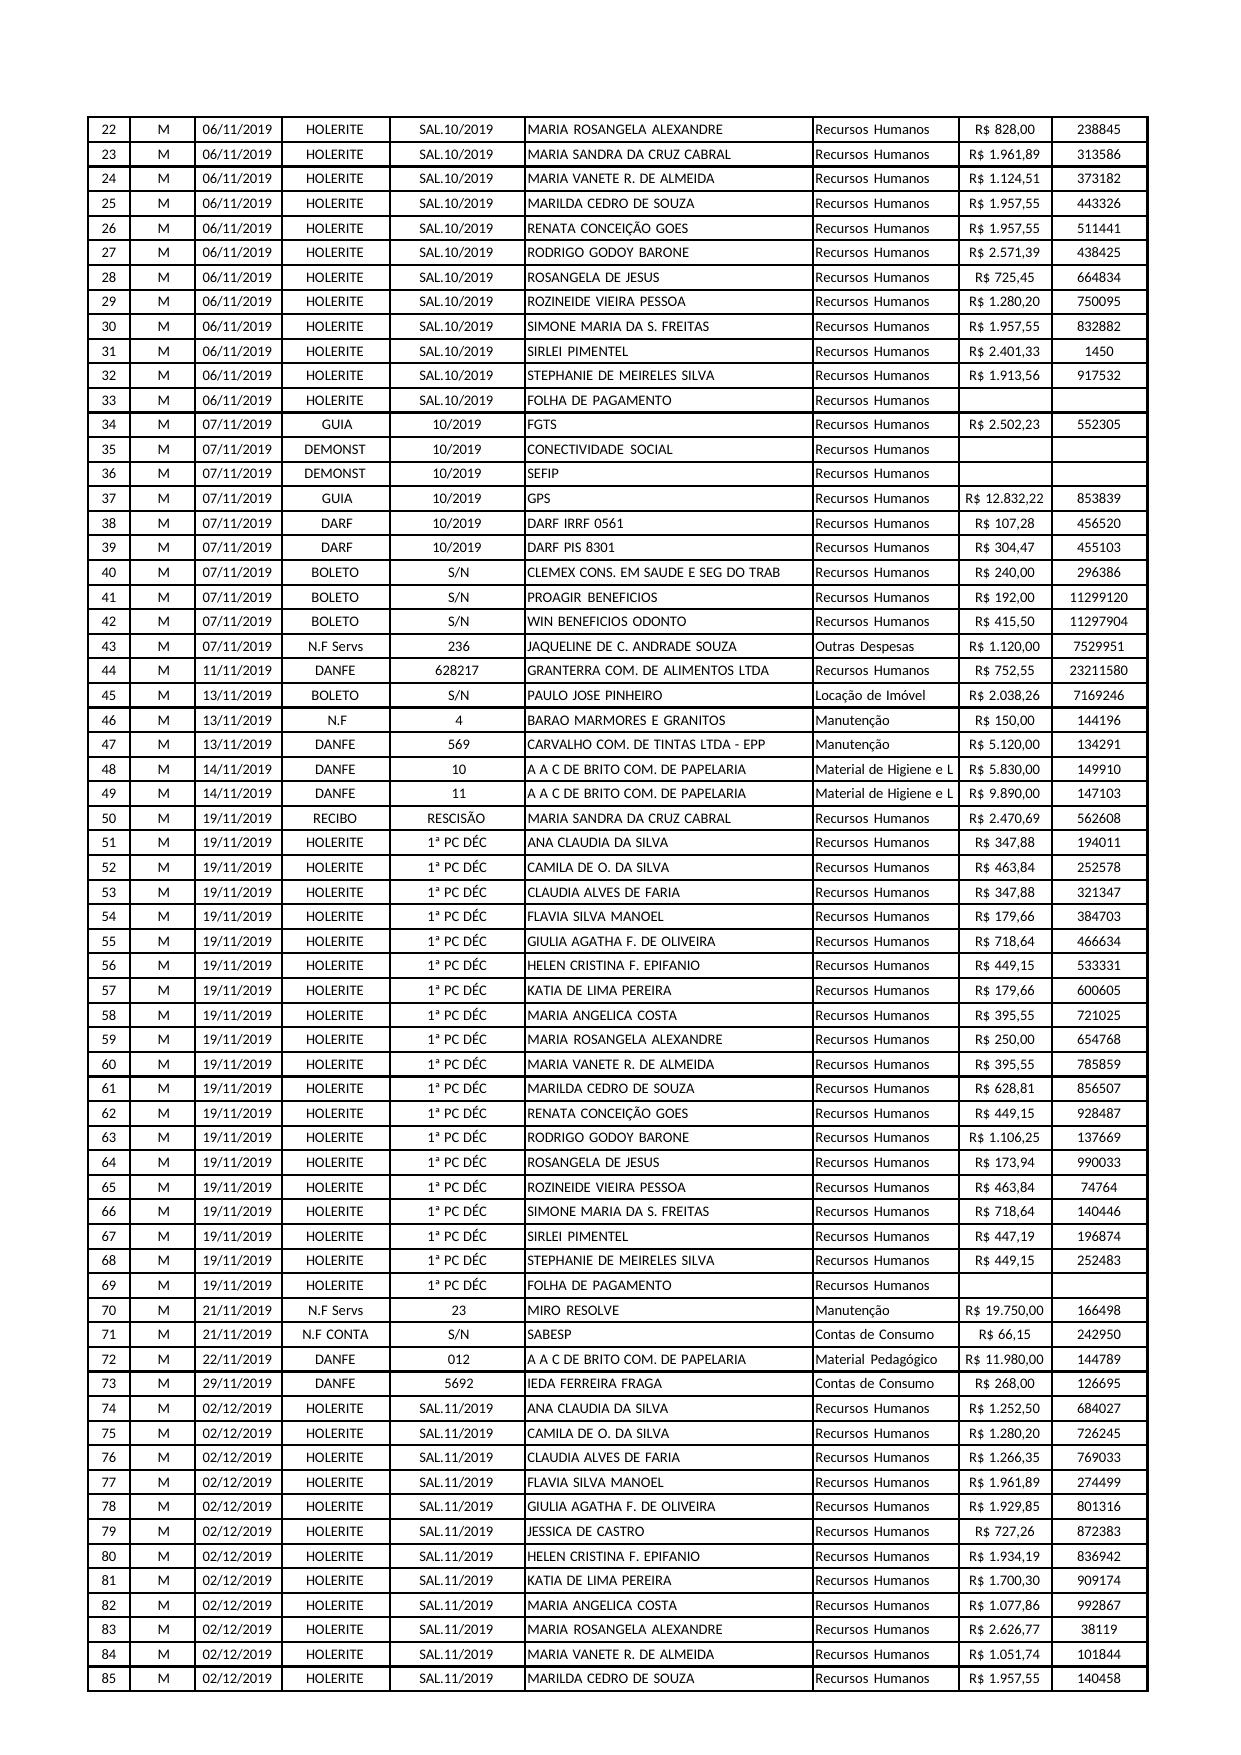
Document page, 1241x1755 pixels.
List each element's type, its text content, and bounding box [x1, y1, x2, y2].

table_cell 166498 [1053, 1299, 1146, 1321]
table_cell Recursos Humanos [814, 1471, 958, 1493]
table_cell HOLERITE [283, 192, 389, 215]
table_cell HOLERITE [283, 1176, 389, 1198]
table_cell R$ 463,84 [960, 856, 1051, 878]
table_cell 13/11/2019 [196, 684, 281, 706]
table_cell 23211580 [1053, 659, 1146, 682]
table_cell M [131, 168, 194, 190]
table_cell 23 [89, 143, 129, 165]
table_cell HOLERITE [283, 954, 389, 977]
table_cell HELEN CRISTINA F. EPIFANIO [526, 954, 812, 977]
table_cell 1ª PC DÉC [391, 1274, 524, 1297]
table_cell MARIA VANETE R. DE ALMEIDA [526, 1643, 812, 1665]
table_cell 11/11/2019 [196, 659, 281, 682]
table_cell Recursos Humanos [814, 659, 958, 682]
table_cell R$ 9.890,00 [960, 782, 1051, 805]
table_cell SAL.10/2019 [391, 168, 524, 190]
table_cell 13/11/2019 [196, 733, 281, 756]
table_header MARIA ROSANGELA ALEXANDRE [526, 118, 812, 141]
table_cell 1ª PC DÉC [391, 831, 524, 854]
table_cell M [131, 340, 194, 362]
table_cell MARIA SANDRA DA CRUZ CABRAL [526, 143, 812, 165]
table_cell 126695 [1053, 1373, 1146, 1395]
table_cell Recursos Humanos [814, 954, 958, 977]
table_cell SAL.11/2019 [391, 1643, 524, 1665]
table_cell 83 [89, 1618, 129, 1641]
table_cell M [131, 315, 194, 338]
table_cell SEFIP [526, 463, 812, 485]
table_cell 06/11/2019 [196, 291, 281, 313]
table_cell HOLERITE [283, 1004, 389, 1026]
table_header 06/11/2019 [196, 118, 281, 141]
table_cell SAL.11/2019 [391, 1668, 524, 1690]
table_cell 990033 [1053, 1151, 1146, 1174]
table_cell 29 [89, 291, 129, 313]
table_cell 10/2019 [391, 536, 524, 559]
table_cell 252578 [1053, 856, 1146, 878]
table_cell 19/11/2019 [196, 1028, 281, 1051]
table_cell ROSANGELA DE JESUS [526, 1151, 812, 1174]
table_cell 1ª PC DÉC [391, 1004, 524, 1026]
table_cell MARIA ANGELICA COSTA [526, 1594, 812, 1616]
table_cell HOLERITE [283, 1594, 389, 1616]
table_cell 455103 [1053, 536, 1146, 559]
table_cell 40 [89, 561, 129, 583]
table_cell Contas de Consumo [814, 1373, 958, 1395]
table_cell N.F [283, 709, 389, 731]
table_cell HOLERITE [283, 364, 389, 387]
table_cell 134291 [1053, 733, 1146, 756]
table_cell 06/11/2019 [196, 266, 281, 288]
table_cell 07/11/2019 [196, 438, 281, 461]
table_cell 10 [391, 758, 524, 780]
table_cell HOLERITE [283, 1127, 389, 1149]
table_cell 19/11/2019 [196, 856, 281, 878]
table_cell 1ª PC DÉC [391, 1028, 524, 1051]
table_cell DARF PIS 8301 [526, 536, 812, 559]
table_cell SAL.11/2019 [391, 1397, 524, 1419]
table_cell N.F Servs [283, 635, 389, 657]
table_cell 14/11/2019 [196, 758, 281, 780]
table_cell HOLERITE [283, 143, 389, 165]
table_cell CLAUDIA ALVES DE FARIA [526, 1446, 812, 1469]
table_cell M [131, 561, 194, 583]
table_cell M [131, 1569, 194, 1592]
table_cell 533331 [1053, 954, 1146, 977]
table_cell SABESP [526, 1323, 812, 1346]
table_cell 19/11/2019 [196, 1151, 281, 1174]
table_cell 53 [89, 881, 129, 903]
table_cell 19/11/2019 [196, 905, 281, 928]
table_cell Manutenção [814, 733, 958, 756]
table_cell M [131, 143, 194, 165]
table_cell 917532 [1053, 364, 1146, 387]
table_cell FGTS [526, 414, 812, 436]
table_cell Contas de Consumo [814, 1323, 958, 1346]
table_cell Recursos Humanos [814, 561, 958, 583]
table_cell 1450 [1053, 340, 1146, 362]
table_cell 44 [89, 659, 129, 682]
table_cell 1ª PC DÉC [391, 1053, 524, 1075]
table_cell HOLERITE [283, 217, 389, 239]
table_cell 654768 [1053, 1028, 1146, 1051]
table_cell 19/11/2019 [196, 881, 281, 903]
table_cell 769033 [1053, 1446, 1146, 1469]
table_cell 29/11/2019 [196, 1373, 281, 1395]
table_cell M [131, 1053, 194, 1075]
table_cell SAL.11/2019 [391, 1446, 524, 1469]
table_cell 06/11/2019 [196, 340, 281, 362]
table_cell HOLERITE [283, 1053, 389, 1075]
table_cell R$ 415,50 [960, 610, 1051, 633]
table_cell 52 [89, 856, 129, 878]
table_cell 24 [89, 168, 129, 190]
table_cell 61 [89, 1078, 129, 1100]
table_cell MARIA VANETE R. DE ALMEIDA [526, 1053, 812, 1075]
table_cell M [131, 389, 194, 411]
table_cell BOLETO [283, 561, 389, 583]
table_cell 909174 [1053, 1569, 1146, 1592]
table_cell Recursos Humanos [814, 217, 958, 239]
table_cell 63 [89, 1127, 129, 1149]
table_cell HOLERITE [283, 1225, 389, 1247]
table_cell 66 [89, 1200, 129, 1223]
table_cell ROZINEIDE VIEIRA PESSOA [526, 291, 812, 313]
table_cell CARVALHO COM. DE TINTAS LTDA - EPP [526, 733, 812, 756]
table_cell BOLETO [283, 610, 389, 633]
table_cell GUIA [283, 487, 389, 510]
table_cell 726245 [1053, 1422, 1146, 1444]
table_cell M [131, 1618, 194, 1641]
table_cell 06/11/2019 [196, 143, 281, 165]
table_cell 1ª PC DÉC [391, 954, 524, 977]
table_cell M [131, 1250, 194, 1272]
table_cell M [131, 463, 194, 485]
table_cell MARILDA CEDRO DE SOUZA [526, 1668, 812, 1690]
table_cell M [131, 512, 194, 534]
table_cell Recursos Humanos [814, 807, 958, 829]
table_cell [1053, 1274, 1146, 1297]
table_cell HOLERITE [283, 1643, 389, 1665]
table_cell Recursos Humanos [814, 463, 958, 485]
table_cell M [131, 241, 194, 264]
table_cell SAL.10/2019 [391, 217, 524, 239]
table_cell SAL.10/2019 [391, 340, 524, 362]
table_cell 466634 [1053, 930, 1146, 952]
table_cell 236 [391, 635, 524, 657]
table_cell 60 [89, 1053, 129, 1075]
table_cell Recursos Humanos [814, 438, 958, 461]
table_cell Recursos Humanos [814, 831, 958, 854]
table_cell R$ 1.929,85 [960, 1495, 1051, 1518]
table_cell R$ 12.832,22 [960, 487, 1051, 510]
table_cell 140458 [1053, 1668, 1146, 1690]
table_cell 80 [89, 1545, 129, 1567]
table_cell 34 [89, 414, 129, 436]
table_cell 928487 [1053, 1102, 1146, 1124]
table_cell 49 [89, 782, 129, 805]
table_cell ANA CLAUDIA DA SILVA [526, 1397, 812, 1419]
table_header M [131, 118, 194, 141]
table_cell 76 [89, 1446, 129, 1469]
table_cell 1ª PC DÉC [391, 856, 524, 878]
table_cell STEPHANIE DE MEIRELES SILVA [526, 1250, 812, 1272]
table_cell 02/12/2019 [196, 1643, 281, 1665]
table_cell M [131, 586, 194, 608]
table_cell R$ 179,66 [960, 979, 1051, 1002]
table_cell Recursos Humanos [814, 143, 958, 165]
table_cell 992867 [1053, 1594, 1146, 1616]
table_cell 19/11/2019 [196, 1053, 281, 1075]
table_cell 02/12/2019 [196, 1668, 281, 1690]
table_cell HOLERITE [283, 856, 389, 878]
table_cell KATIA DE LIMA PEREIRA [526, 979, 812, 1002]
table_cell [1053, 463, 1146, 485]
table_cell MARILDA CEDRO DE SOUZA [526, 1078, 812, 1100]
table_cell 45 [89, 684, 129, 706]
table_cell 77 [89, 1471, 129, 1493]
table_cell 1ª PC DÉC [391, 1151, 524, 1174]
table_cell CLAUDIA ALVES DE FARIA [526, 881, 812, 903]
table_cell M [131, 1299, 194, 1321]
table_cell 1ª PC DÉC [391, 881, 524, 903]
table_cell HOLERITE [283, 1422, 389, 1444]
table_cell Recursos Humanos [814, 930, 958, 952]
table_cell 274499 [1053, 1471, 1146, 1493]
table_cell 19/11/2019 [196, 831, 281, 854]
table_cell [960, 438, 1051, 461]
table_cell [960, 463, 1051, 485]
table_cell 801316 [1053, 1495, 1146, 1518]
table_cell 1ª PC DÉC [391, 905, 524, 928]
table_cell Recursos Humanos [814, 512, 958, 534]
table_cell 1ª PC DÉC [391, 1078, 524, 1100]
table_cell 1ª PC DÉC [391, 1176, 524, 1198]
table_cell GRANTERRA COM. DE ALIMENTOS LTDA [526, 659, 812, 682]
table_cell M [131, 930, 194, 952]
table_cell Recursos Humanos [814, 1053, 958, 1075]
table_cell Recursos Humanos [814, 1618, 958, 1641]
table_cell Recursos Humanos [814, 1643, 958, 1665]
table_cell 456520 [1053, 512, 1146, 534]
table_cell 65 [89, 1176, 129, 1198]
table_cell Recursos Humanos [814, 881, 958, 903]
table_cell 33 [89, 389, 129, 411]
table_cell M [131, 536, 194, 559]
table_cell RENATA CONCEIÇÃO GOES [526, 217, 812, 239]
table_cell 54 [89, 905, 129, 928]
table_cell JAQUELINE DE C. ANDRADE SOUZA [526, 635, 812, 657]
table_cell 48 [89, 758, 129, 780]
table_cell 46 [89, 709, 129, 731]
table_cell HOLERITE [283, 1397, 389, 1419]
table_cell 78 [89, 1495, 129, 1518]
table_cell R$ 449,15 [960, 1250, 1051, 1272]
table_cell SAL.11/2019 [391, 1594, 524, 1616]
table_cell Recursos Humanos [814, 1225, 958, 1247]
table_cell IEDA FERREIRA FRAGA [526, 1373, 812, 1395]
table_cell 296386 [1053, 561, 1146, 583]
table_cell R$ 19.750,00 [960, 1299, 1051, 1321]
table_cell R$ 1.077,86 [960, 1594, 1051, 1616]
table_cell HOLERITE [283, 1668, 389, 1690]
table_header 238845 [1053, 118, 1146, 141]
table_cell 75 [89, 1422, 129, 1444]
table_cell N.F CONTA [283, 1323, 389, 1346]
table_cell RENATA CONCEIÇÃO GOES [526, 1102, 812, 1124]
table_cell 149910 [1053, 758, 1146, 780]
table_cell HOLERITE [283, 979, 389, 1002]
table_cell R$ 347,88 [960, 881, 1051, 903]
table_cell R$ 447,19 [960, 1225, 1051, 1247]
table_cell 832882 [1053, 315, 1146, 338]
table_cell R$ 1.961,89 [960, 1471, 1051, 1493]
table_cell SIRLEI PIMENTEL [526, 340, 812, 362]
table_cell 02/12/2019 [196, 1422, 281, 1444]
table_cell 721025 [1053, 1004, 1146, 1026]
table_cell 42 [89, 610, 129, 633]
table_cell Recursos Humanos [814, 905, 958, 928]
table_cell Recursos Humanos [814, 1078, 958, 1100]
table_cell SAL.10/2019 [391, 364, 524, 387]
table_cell R$ 1.957,55 [960, 1668, 1051, 1690]
table_cell HOLERITE [283, 1250, 389, 1272]
table_cell FLAVIA SILVA MANOEL [526, 905, 812, 928]
table_cell Recursos Humanos [814, 1397, 958, 1419]
table_cell Recursos Humanos [814, 536, 958, 559]
table_cell 07/11/2019 [196, 512, 281, 534]
table_cell 50 [89, 807, 129, 829]
table_cell M [131, 192, 194, 215]
table_cell Recursos Humanos [814, 389, 958, 411]
table_cell [1053, 389, 1146, 411]
table_cell 02/12/2019 [196, 1397, 281, 1419]
table_cell 750095 [1053, 291, 1146, 313]
table_cell 7169246 [1053, 684, 1146, 706]
table_cell WIN BENEFICIOS ODONTO [526, 610, 812, 633]
table_cell FOLHA DE PAGAMENTO [526, 389, 812, 411]
table_cell DANFE [283, 1348, 389, 1370]
table_cell HOLERITE [283, 241, 389, 264]
table_cell M [131, 954, 194, 977]
table_cell 07/11/2019 [196, 487, 281, 510]
table_cell 06/11/2019 [196, 389, 281, 411]
table_cell R$ 2.038,26 [960, 684, 1051, 706]
table_cell M [131, 1274, 194, 1297]
table_cell FOLHA DE PAGAMENTO [526, 1274, 812, 1297]
table_cell R$ 1.957,55 [960, 315, 1051, 338]
table_cell M [131, 881, 194, 903]
table_cell M [131, 831, 194, 854]
table_cell R$ 1.106,25 [960, 1127, 1051, 1149]
table_cell M [131, 1004, 194, 1026]
table_cell 242950 [1053, 1323, 1146, 1346]
table_cell Recursos Humanos [814, 1668, 958, 1690]
table_cell R$ 2.571,39 [960, 241, 1051, 264]
table_cell Recursos Humanos [814, 610, 958, 633]
table_cell Recursos Humanos [814, 1028, 958, 1051]
table_cell SAL.10/2019 [391, 143, 524, 165]
table_cell KATIA DE LIMA PEREIRA [526, 1569, 812, 1592]
table_cell HOLERITE [283, 1151, 389, 1174]
table_cell 55 [89, 930, 129, 952]
table_cell 06/11/2019 [196, 168, 281, 190]
table_cell 02/12/2019 [196, 1594, 281, 1616]
table_cell 35 [89, 438, 129, 461]
table_cell 19/11/2019 [196, 1225, 281, 1247]
table_cell CONECTIVIDADE SOCIAL [526, 438, 812, 461]
table_cell Recursos Humanos [814, 1569, 958, 1592]
table_cell 21/11/2019 [196, 1323, 281, 1346]
table_cell HOLERITE [283, 905, 389, 928]
table_cell M [131, 610, 194, 633]
table_cell DANFE [283, 758, 389, 780]
table_cell M [131, 979, 194, 1002]
table_cell Material de Higiene e L [814, 782, 958, 805]
table_cell R$ 2.502,23 [960, 414, 1051, 436]
table_cell 19/11/2019 [196, 1004, 281, 1026]
table_cell 1ª PC DÉC [391, 1250, 524, 1272]
table_cell 02/12/2019 [196, 1520, 281, 1542]
table_cell R$ 1.266,35 [960, 1446, 1051, 1469]
table_cell HOLERITE [283, 389, 389, 411]
table_cell HOLERITE [283, 1200, 389, 1223]
table_cell 47 [89, 733, 129, 756]
table_cell R$ 395,55 [960, 1004, 1051, 1026]
table_cell 7529951 [1053, 635, 1146, 657]
table_cell R$ 718,64 [960, 1200, 1051, 1223]
table_cell DARF [283, 512, 389, 534]
table_cell 11297904 [1053, 610, 1146, 633]
table_cell 82 [89, 1594, 129, 1616]
table_cell M [131, 1495, 194, 1518]
table_cell SAL.11/2019 [391, 1422, 524, 1444]
table_cell 19/11/2019 [196, 979, 281, 1002]
table_cell DARF IRRF 0561 [526, 512, 812, 534]
table_cell 11 [391, 782, 524, 805]
table_cell 10/2019 [391, 463, 524, 485]
table_cell M [131, 1397, 194, 1419]
table_cell R$ 2.470,69 [960, 807, 1051, 829]
table_cell 1ª PC DÉC [391, 979, 524, 1002]
table_cell M [131, 856, 194, 878]
table_cell 196874 [1053, 1225, 1146, 1247]
table_cell 147103 [1053, 782, 1146, 805]
table_cell Recursos Humanos [814, 1446, 958, 1469]
table_cell 32 [89, 364, 129, 387]
table_cell 19/11/2019 [196, 930, 281, 952]
table_cell 1ª PC DÉC [391, 930, 524, 952]
table_cell R$ 1.280,20 [960, 1422, 1051, 1444]
table_cell 19/11/2019 [196, 954, 281, 977]
table_cell Material de Higiene e L [814, 758, 958, 780]
table_cell 72 [89, 1348, 129, 1370]
table_cell M [131, 364, 194, 387]
table_cell 1ª PC DÉC [391, 1127, 524, 1149]
table_cell M [131, 217, 194, 239]
table_cell R$ 240,00 [960, 561, 1051, 583]
table_cell SAL.11/2019 [391, 1520, 524, 1542]
table_cell 137669 [1053, 1127, 1146, 1149]
table_cell 853839 [1053, 487, 1146, 510]
table_cell HOLERITE [283, 1274, 389, 1297]
table_cell R$ 192,00 [960, 586, 1051, 608]
table_cell R$ 449,15 [960, 954, 1051, 977]
table_cell BARAO MARMORES E GRANITOS [526, 709, 812, 731]
table_cell 02/12/2019 [196, 1495, 281, 1518]
table_cell [960, 1274, 1051, 1297]
table_cell 02/12/2019 [196, 1545, 281, 1567]
table_cell Recursos Humanos [814, 291, 958, 313]
table_cell DEMONST [283, 463, 389, 485]
table_cell Recursos Humanos [814, 1102, 958, 1124]
table_cell 22/11/2019 [196, 1348, 281, 1370]
table_cell 74764 [1053, 1176, 1146, 1198]
table_cell Manutenção [814, 1299, 958, 1321]
table_cell 19/11/2019 [196, 1274, 281, 1297]
table_cell 26 [89, 217, 129, 239]
table_cell 10/2019 [391, 438, 524, 461]
table_cell 23 [391, 1299, 524, 1321]
table_header HOLERITE [283, 118, 389, 141]
table_cell M [131, 1422, 194, 1444]
table_cell 71 [89, 1323, 129, 1346]
table_cell 81 [89, 1569, 129, 1592]
table_cell 41 [89, 586, 129, 608]
table_cell 252483 [1053, 1250, 1146, 1272]
table_cell 02/12/2019 [196, 1569, 281, 1592]
table_cell 51 [89, 831, 129, 854]
table_cell 438425 [1053, 241, 1146, 264]
table_cell Recursos Humanos [814, 586, 958, 608]
table_cell MARIA ROSANGELA ALEXANDRE [526, 1028, 812, 1051]
table_cell HOLERITE [283, 266, 389, 288]
table_cell 56 [89, 954, 129, 977]
table_cell M [131, 709, 194, 731]
table_cell 28 [89, 266, 129, 288]
table_cell Recursos Humanos [814, 241, 958, 264]
table_cell MARIA ANGELICA COSTA [526, 1004, 812, 1026]
table_cell M [131, 1594, 194, 1616]
table_cell 73 [89, 1373, 129, 1395]
table_cell R$ 1.120,00 [960, 635, 1051, 657]
table_cell 1ª PC DÉC [391, 1102, 524, 1124]
table_cell Recursos Humanos [814, 192, 958, 215]
table_cell S/N [391, 561, 524, 583]
table_cell 194011 [1053, 831, 1146, 854]
table_cell Recursos Humanos [814, 1495, 958, 1518]
table_cell JESSICA DE CASTRO [526, 1520, 812, 1542]
table_cell R$ 1.124,51 [960, 168, 1051, 190]
table_cell HOLERITE [283, 291, 389, 313]
table_cell 07/11/2019 [196, 610, 281, 633]
table_cell GUIA [283, 414, 389, 436]
table_cell 5692 [391, 1373, 524, 1395]
table_cell HOLERITE [283, 1446, 389, 1469]
table_cell 19/11/2019 [196, 1127, 281, 1149]
table_cell R$ 628,81 [960, 1078, 1051, 1100]
table_cell 39 [89, 536, 129, 559]
table_cell Recursos Humanos [814, 1545, 958, 1567]
table_cell R$ 395,55 [960, 1053, 1051, 1075]
table_cell 25 [89, 192, 129, 215]
table_cell 07/11/2019 [196, 586, 281, 608]
table_cell 27 [89, 241, 129, 264]
table_cell Recursos Humanos [814, 1422, 958, 1444]
table_cell S/N [391, 610, 524, 633]
table_cell ANA CLAUDIA DA SILVA [526, 831, 812, 854]
table_cell MARIA SANDRA DA CRUZ CABRAL [526, 807, 812, 829]
table_cell 57 [89, 979, 129, 1002]
table_cell 37 [89, 487, 129, 510]
table_cell M [131, 1520, 194, 1542]
table_cell HOLERITE [283, 1618, 389, 1641]
table_cell 02/12/2019 [196, 1446, 281, 1469]
table_cell R$ 1.957,55 [960, 217, 1051, 239]
table_cell 79 [89, 1520, 129, 1542]
table_cell Recursos Humanos [814, 979, 958, 1002]
table_header Recursos Humanos [814, 118, 958, 141]
table_cell R$ 347,88 [960, 831, 1051, 854]
table_cell 70 [89, 1299, 129, 1321]
table_cell DEMONST [283, 438, 389, 461]
table_cell 684027 [1053, 1397, 1146, 1419]
table_cell Recursos Humanos [814, 266, 958, 288]
table_cell R$ 173,94 [960, 1151, 1051, 1174]
table_cell SAL.10/2019 [391, 241, 524, 264]
table_cell BOLETO [283, 586, 389, 608]
table_cell 384703 [1053, 905, 1146, 928]
table_cell M [131, 1545, 194, 1567]
table_cell HOLERITE [283, 831, 389, 854]
table_cell Recursos Humanos [814, 1274, 958, 1297]
table_cell Recursos Humanos [814, 168, 958, 190]
table_cell 06/11/2019 [196, 192, 281, 215]
table_cell 14/11/2019 [196, 782, 281, 805]
table_cell Recursos Humanos [814, 1200, 958, 1223]
table_cell 07/11/2019 [196, 414, 281, 436]
table_cell M [131, 438, 194, 461]
table_cell HOLERITE [283, 930, 389, 952]
table_cell M [131, 1200, 194, 1223]
table_cell M [131, 1151, 194, 1174]
table_cell M [131, 487, 194, 510]
table_cell CAMILA DE O. DA SILVA [526, 856, 812, 878]
table_cell 07/11/2019 [196, 561, 281, 583]
table_cell R$ 1.934,19 [960, 1545, 1051, 1567]
table_cell M [131, 1643, 194, 1665]
table_cell SIMONE MARIA DA S. FREITAS [526, 1200, 812, 1223]
table_cell Recursos Humanos [814, 1176, 958, 1198]
table_cell M [131, 659, 194, 682]
table_cell 144789 [1053, 1348, 1146, 1370]
table_cell HOLERITE [283, 1569, 389, 1592]
table_cell R$ 250,00 [960, 1028, 1051, 1051]
table_cell M [131, 1176, 194, 1198]
table_cell 1ª PC DÉC [391, 1200, 524, 1223]
table_cell Recursos Humanos [814, 1250, 958, 1272]
table_cell 10/2019 [391, 414, 524, 436]
table_header 22 [89, 118, 129, 141]
table_cell M [131, 1668, 194, 1690]
table_cell 19/11/2019 [196, 1078, 281, 1100]
table_cell 836942 [1053, 1545, 1146, 1567]
table_cell SIRLEI PIMENTEL [526, 1225, 812, 1247]
table_cell N.F Servs [283, 1299, 389, 1321]
table_cell M [131, 266, 194, 288]
table_cell GIULIA AGATHA F. DE OLIVEIRA [526, 930, 812, 952]
table_cell M [131, 291, 194, 313]
table_cell R$ 725,45 [960, 266, 1051, 288]
table_cell S/N [391, 586, 524, 608]
table_cell HOLERITE [283, 1545, 389, 1567]
table_cell 06/11/2019 [196, 217, 281, 239]
table_cell MARIA VANETE R. DE ALMEIDA [526, 168, 812, 190]
table_cell SAL.11/2019 [391, 1569, 524, 1592]
table_cell 552305 [1053, 414, 1146, 436]
table_cell 321347 [1053, 881, 1146, 903]
table_cell M [131, 635, 194, 657]
table_cell HOLERITE [283, 1028, 389, 1051]
table_cell Manutenção [814, 709, 958, 731]
table_cell FLAVIA SILVA MANOEL [526, 1471, 812, 1493]
table_cell Recursos Humanos [814, 487, 958, 510]
table_cell M [131, 905, 194, 928]
table_cell GPS [526, 487, 812, 510]
table_cell 562608 [1053, 807, 1146, 829]
table_cell 664834 [1053, 266, 1146, 288]
table_cell Recursos Humanos [814, 1127, 958, 1149]
table_cell R$ 727,26 [960, 1520, 1051, 1542]
table_cell Recursos Humanos [814, 340, 958, 362]
table_cell 69 [89, 1274, 129, 1297]
table_cell 07/11/2019 [196, 635, 281, 657]
table_cell 600605 [1053, 979, 1146, 1002]
table_cell 13/11/2019 [196, 709, 281, 731]
table_cell R$ 463,84 [960, 1176, 1051, 1198]
table_cell R$ 718,64 [960, 930, 1051, 952]
table_cell 38119 [1053, 1618, 1146, 1641]
table_cell 511441 [1053, 217, 1146, 239]
table_cell 02/12/2019 [196, 1618, 281, 1641]
table_cell M [131, 1323, 194, 1346]
table_cell 856507 [1053, 1078, 1146, 1100]
table_cell 144196 [1053, 709, 1146, 731]
table_cell SIMONE MARIA DA S. FREITAS [526, 315, 812, 338]
table_cell R$ 11.980,00 [960, 1348, 1051, 1370]
table_cell Outras Despesas [814, 635, 958, 657]
table_cell M [131, 1028, 194, 1051]
table_header SAL.10/2019 [391, 118, 524, 141]
table_cell GIULIA AGATHA F. DE OLIVEIRA [526, 1495, 812, 1518]
table_cell S/N [391, 1323, 524, 1346]
table_cell 62 [89, 1102, 129, 1124]
table_cell M [131, 758, 194, 780]
table_cell HOLERITE [283, 881, 389, 903]
table_cell 85 [89, 1668, 129, 1690]
table_cell 07/11/2019 [196, 463, 281, 485]
table_cell 36 [89, 463, 129, 485]
table_cell R$ 449,15 [960, 1102, 1051, 1124]
table_cell ROSANGELA DE JESUS [526, 266, 812, 288]
table_cell 19/11/2019 [196, 1200, 281, 1223]
table_cell Recursos Humanos [814, 414, 958, 436]
table_cell MARIA ROSANGELA ALEXANDRE [526, 1618, 812, 1641]
table_cell 11299120 [1053, 586, 1146, 608]
table_cell M [131, 1348, 194, 1370]
table_cell MIRO RESOLVE [526, 1299, 812, 1321]
table_cell 628217 [391, 659, 524, 682]
table_cell 74 [89, 1397, 129, 1419]
table_cell DANFE [283, 1373, 389, 1395]
table_cell RODRIGO GODOY BARONE [526, 1127, 812, 1149]
table_cell 06/11/2019 [196, 364, 281, 387]
table_cell HOLERITE [283, 1078, 389, 1100]
table_cell RESCISÃO [391, 807, 524, 829]
table_cell Recursos Humanos [814, 1520, 958, 1542]
table_cell 31 [89, 340, 129, 362]
table_cell HOLERITE [283, 315, 389, 338]
table_cell STEPHANIE DE MEIRELES SILVA [526, 364, 812, 387]
table_cell DARF [283, 536, 389, 559]
table_cell 67 [89, 1225, 129, 1247]
table_cell 4 [391, 709, 524, 731]
table_cell 58 [89, 1004, 129, 1026]
table_cell A A C DE BRITO COM. DE PAPELARIA [526, 758, 812, 780]
table_cell SAL.11/2019 [391, 1471, 524, 1493]
table_cell 43 [89, 635, 129, 657]
table_cell 21/11/2019 [196, 1299, 281, 1321]
table_cell M [131, 1078, 194, 1100]
table_cell S/N [391, 684, 524, 706]
table_cell R$ 5.830,00 [960, 758, 1051, 780]
table_cell 313586 [1053, 143, 1146, 165]
table_cell 07/11/2019 [196, 536, 281, 559]
table_cell SAL.11/2019 [391, 1545, 524, 1567]
table_cell 10/2019 [391, 487, 524, 510]
table_cell 10/2019 [391, 512, 524, 534]
table_cell CAMILA DE O. DA SILVA [526, 1422, 812, 1444]
table_cell 84 [89, 1643, 129, 1665]
table_cell Material Pedagógico [814, 1348, 958, 1370]
table_cell RODRIGO GODOY BARONE [526, 241, 812, 264]
table_cell R$ 179,66 [960, 905, 1051, 928]
table_cell HOLERITE [283, 168, 389, 190]
table_cell SAL.10/2019 [391, 315, 524, 338]
table_cell M [131, 1225, 194, 1247]
table_cell 1ª PC DÉC [391, 1225, 524, 1247]
table_cell R$ 1.280,20 [960, 291, 1051, 313]
table_cell R$ 1.252,50 [960, 1397, 1051, 1419]
table_cell R$ 2.401,33 [960, 340, 1051, 362]
table_cell 02/12/2019 [196, 1471, 281, 1493]
table_cell HOLERITE [283, 340, 389, 362]
table_cell 38 [89, 512, 129, 534]
table_cell M [131, 1373, 194, 1395]
table_cell HOLERITE [283, 1102, 389, 1124]
table_cell 373182 [1053, 168, 1146, 190]
table_cell M [131, 807, 194, 829]
table_cell RECIBO [283, 807, 389, 829]
table_cell PROAGIR BENEFICIOS [526, 586, 812, 608]
table_cell MARILDA CEDRO DE SOUZA [526, 192, 812, 215]
table_cell 443326 [1053, 192, 1146, 215]
table_cell 872383 [1053, 1520, 1146, 1542]
table_cell Recursos Humanos [814, 1004, 958, 1026]
table_cell 012 [391, 1348, 524, 1370]
table_cell R$ 1.051,74 [960, 1643, 1051, 1665]
table_cell R$ 268,00 [960, 1373, 1051, 1395]
table_cell A A C DE BRITO COM. DE PAPELARIA [526, 1348, 812, 1370]
table_cell R$ 1.957,55 [960, 192, 1051, 215]
table_cell SAL.10/2019 [391, 192, 524, 215]
table_cell R$ 107,28 [960, 512, 1051, 534]
table_cell Recursos Humanos [814, 1151, 958, 1174]
table_cell Recursos Humanos [814, 364, 958, 387]
table_cell 569 [391, 733, 524, 756]
table_cell SAL.11/2019 [391, 1618, 524, 1641]
table_cell M [131, 782, 194, 805]
table_cell 19/11/2019 [196, 1102, 281, 1124]
table_cell [1053, 438, 1146, 461]
table_cell 19/11/2019 [196, 807, 281, 829]
table_cell CLEMEX CONS. EM SAUDE E SEG DO TRAB [526, 561, 812, 583]
table_cell HOLERITE [283, 1520, 389, 1542]
table_cell 785859 [1053, 1053, 1146, 1075]
table_cell 06/11/2019 [196, 315, 281, 338]
table_cell DANFE [283, 733, 389, 756]
table_cell 101844 [1053, 1643, 1146, 1665]
table_cell R$ 1.700,30 [960, 1569, 1051, 1592]
table_cell R$ 2.626,77 [960, 1618, 1051, 1641]
table_cell BOLETO [283, 684, 389, 706]
table_cell PAULO JOSE PINHEIRO [526, 684, 812, 706]
table_cell R$ 150,00 [960, 709, 1051, 731]
table_cell R$ 304,47 [960, 536, 1051, 559]
table_cell SAL.10/2019 [391, 266, 524, 288]
table_cell M [131, 414, 194, 436]
table_cell M [131, 684, 194, 706]
table_cell DANFE [283, 782, 389, 805]
table_cell A A C DE BRITO COM. DE PAPELARIA [526, 782, 812, 805]
table_cell Recursos Humanos [814, 315, 958, 338]
table_cell HELEN CRISTINA F. EPIFANIO [526, 1545, 812, 1567]
table_cell M [131, 1127, 194, 1149]
table_cell R$ 1.913,56 [960, 364, 1051, 387]
table_cell R$ 66,15 [960, 1323, 1051, 1346]
table_cell SAL.11/2019 [391, 1495, 524, 1518]
table_cell Locação de Imóvel [814, 684, 958, 706]
table_cell M [131, 1446, 194, 1469]
table_cell 19/11/2019 [196, 1250, 281, 1272]
table_header R$ 828,00 [960, 118, 1051, 141]
table_cell 64 [89, 1151, 129, 1174]
table_cell HOLERITE [283, 1495, 389, 1518]
table_cell R$ 752,55 [960, 659, 1051, 682]
table_cell ROZINEIDE VIEIRA PESSOA [526, 1176, 812, 1198]
table_cell SAL.10/2019 [391, 291, 524, 313]
table_cell 30 [89, 315, 129, 338]
table_cell DANFE [283, 659, 389, 682]
table_cell Recursos Humanos [814, 1594, 958, 1616]
table_cell 06/11/2019 [196, 241, 281, 264]
table_cell 59 [89, 1028, 129, 1051]
table_cell R$ 1.961,89 [960, 143, 1051, 165]
table_cell 68 [89, 1250, 129, 1272]
table_cell HOLERITE [283, 1471, 389, 1493]
table_cell [960, 389, 1051, 411]
table_cell M [131, 1471, 194, 1493]
table_cell 140446 [1053, 1200, 1146, 1223]
table_cell R$ 5.120,00 [960, 733, 1051, 756]
table_cell Recursos Humanos [814, 856, 958, 878]
table_cell 19/11/2019 [196, 1176, 281, 1198]
table_cell SAL.10/2019 [391, 389, 524, 411]
table_cell M [131, 733, 194, 756]
table_cell M [131, 1102, 194, 1124]
